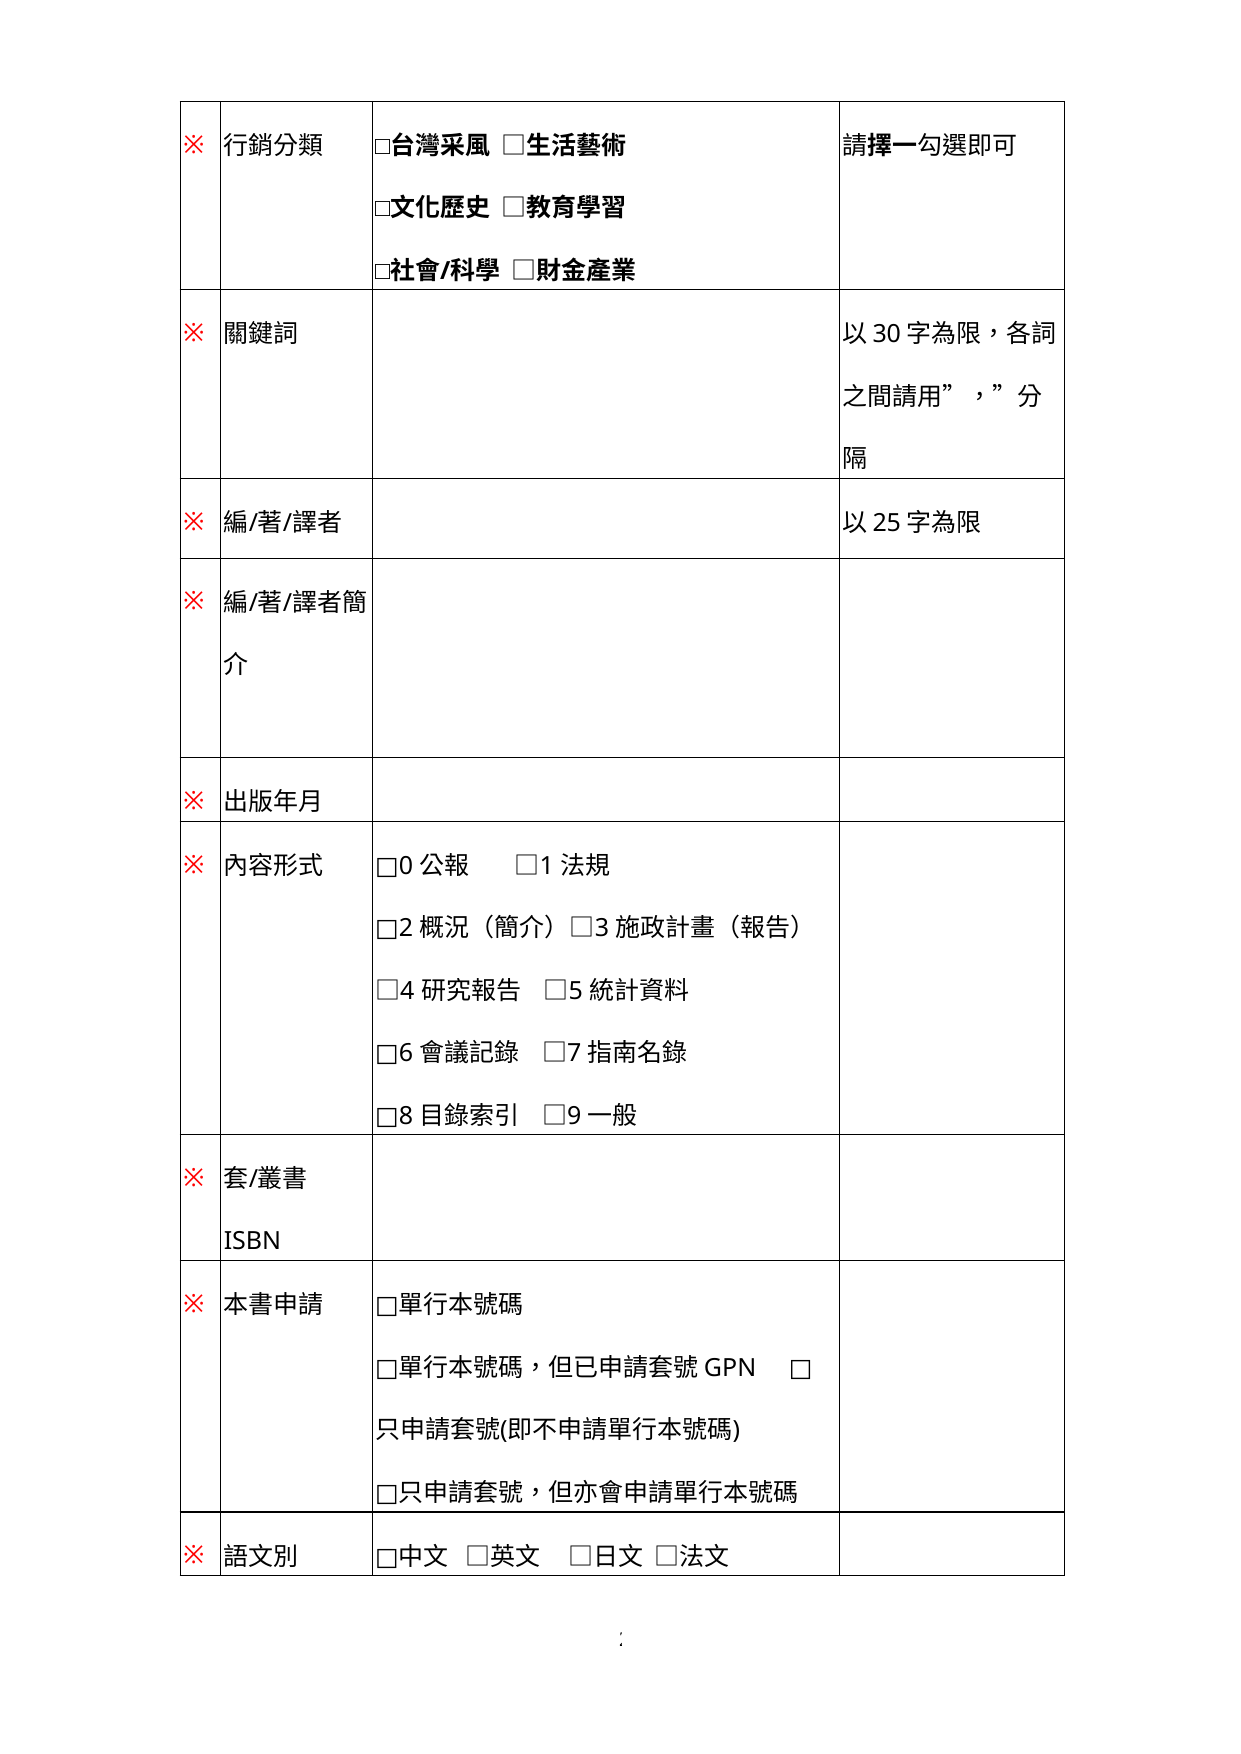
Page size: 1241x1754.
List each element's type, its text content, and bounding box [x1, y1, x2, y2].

table_cell ※ [181, 290, 220, 478]
table_cell 語文別 [221, 1513, 372, 1575]
table_cell [840, 1513, 1064, 1575]
table_cell 本書申請 [221, 1261, 372, 1511]
table_cell [373, 559, 839, 757]
table_cell ※ [181, 1513, 220, 1575]
table_cell [840, 1135, 1064, 1260]
table_cell □中文 □英文 □日文 □法文 [373, 1513, 839, 1575]
table_cell [840, 1261, 1064, 1511]
table_cell 以30字為限，各詞之間請用”，”分隔 [840, 290, 1064, 478]
table_cell [840, 559, 1064, 757]
table_cell 關鍵詞 [221, 290, 372, 478]
table_cell 行銷分類 [221, 102, 372, 289]
table_cell ※ [181, 559, 220, 757]
table_cell [840, 822, 1064, 1134]
table_cell ※ [181, 758, 220, 821]
table_cell 請擇一勾選即可 [840, 102, 1064, 289]
table_cell 出版年月 [221, 758, 372, 821]
table_cell □單行本號碼 □單行本號碼，但已申請套號GPN □只申請套號(即不申請單行本號碼) □只申請套號，但亦會申請單行本號碼 [373, 1261, 839, 1511]
table_cell 內容形式 [221, 822, 372, 1134]
table_cell [373, 758, 839, 821]
table_cell 編/著/譯者 [221, 479, 372, 557]
table_cell ※ [181, 102, 220, 289]
table_cell 編/著/譯者簡介 [221, 559, 372, 757]
table_cell ※ [181, 1135, 220, 1260]
table_cell 套/叢書ISBN [221, 1135, 372, 1260]
table_cell [840, 758, 1064, 821]
table_cell 以25字為限 [840, 479, 1064, 557]
table_cell [373, 290, 839, 478]
table_cell □台灣采風 □生活藝術 □文化歷史 □教育學習 □社會/科學 □財金產業 [373, 102, 839, 289]
table_cell [373, 1135, 839, 1260]
table_cell ※ [181, 479, 220, 557]
table_cell [373, 479, 839, 557]
table_cell ※ [181, 1261, 220, 1511]
table_cell ※ [181, 822, 220, 1134]
table_cell □0 公報 □1 法規 □2 概況（簡介）□3 施政計畫（報告） □4 研究報告 □5 統計資料 □6 會議記錄 □7 指南名錄 □8 目錄索引 □9 一般 [373, 822, 839, 1134]
